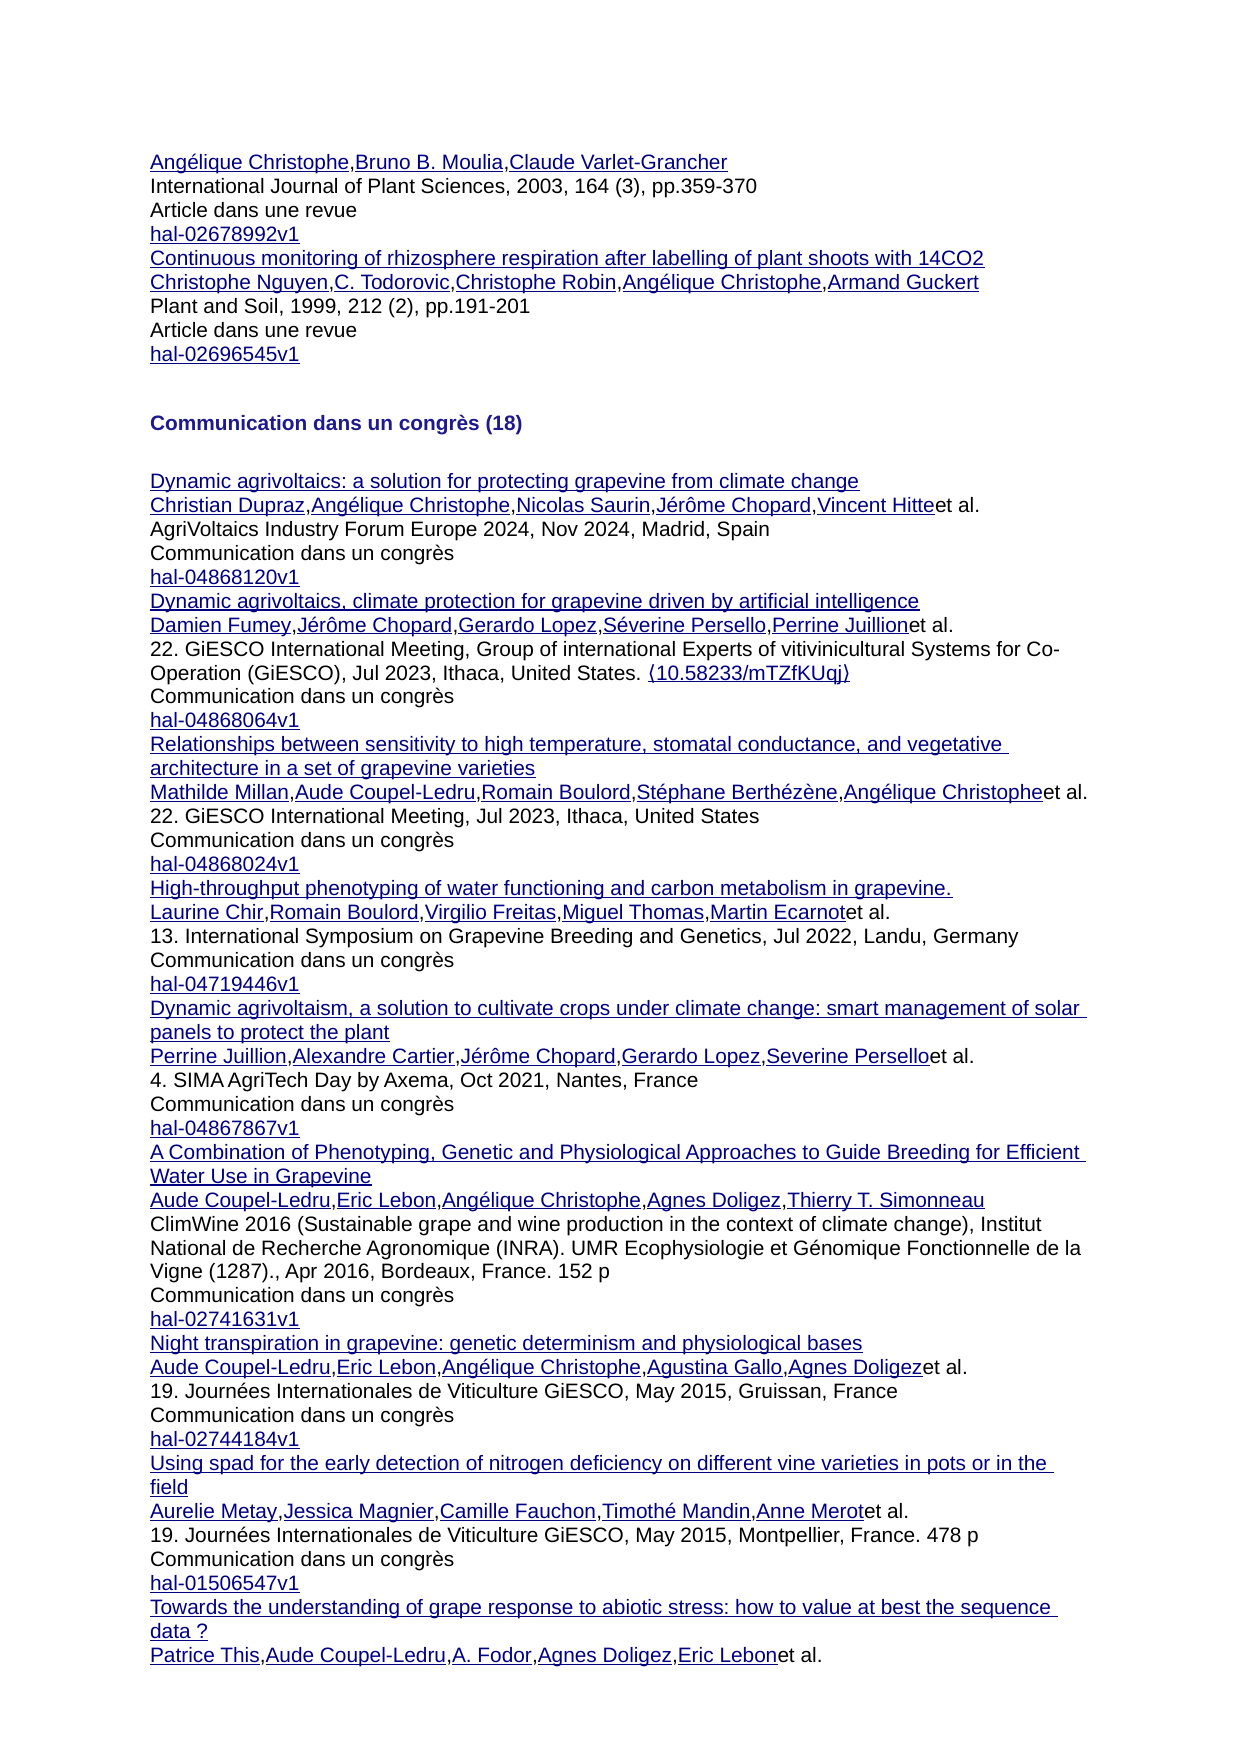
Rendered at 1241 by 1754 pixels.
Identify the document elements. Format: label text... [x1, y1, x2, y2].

table_cell Night transpiration in grapevine: genetic determinism and physiological bases Aude Coupel-Ledru,Eric Lebon,Angélique Christophe,Agustina Gallo,Agnes Doligezet al. 19. Journées Internationales de Viticulture GiESCO, May 2015, Gruissan, France Communication dans un congrès hal-02744184v1 [150, 1331, 1090, 1451]
table_cell Dynamic agrivoltaics, climate protection for grapevine driven by artificial intelligence Damien Fumey,Jérôme Chopard,Gerardo Lopez,Séverine Persello,Perrine Juillionet al. 22. GiESCO International Meeting, Group of international Experts of vitivinicultural Systems for Co-Operation (GiESCO), Jul 2023, Ithaca, United States. ⟨10.58233/mTZfKUqj⟩ Communication dans un congrès hal-04868064v1 [150, 589, 1090, 732]
table_cell Dynamic agrivoltaism, a solution to cultivate crops under climate change: smart management of solar panels to protect the plant Perrine Juillion,Alexandre Cartier,Jérôme Chopard,Gerardo Lopez,Severine Perselloet al. 4. SIMA AgriTech Day by Axema, Oct 2021, Nantes, France Communication dans un congrès hal-04867867v1 [150, 996, 1090, 1139]
table_cell A Combination of Phenotyping, Genetic and Physiological Approaches to Guide Breeding for Efficient Water Use in Grapevine Aude Coupel-Ledru,Eric Lebon,Angélique Christophe,Agnes Doligez,Thierry T. Simonneau ClimWine 2016 (Sustainable grape and wine production in the context of climate change), Institut National de Recherche Agronomique (INRA). UMR Ecophysiologie et Génomique Fonctionnelle de la Vigne (1287)., Apr 2016, Bordeaux, France. 152 p Communication dans un congrès hal-02741631v1 [150, 1140, 1090, 1331]
table_cell High-throughput phenotyping of water functioning and carbon metabolism in grapevine. Laurine Chir,Romain Boulord,Virgilio Freitas,Miguel Thomas,Martin Ecarnotet al. 13. International Symposium on Grapevine Breeding and Genetics, Jul 2022, Landu, Germany Communication dans un congrès hal-04719446v1 [150, 876, 1090, 996]
table_cell Angélique Christophe,Bruno B. Moulia,Claude Varlet-Grancher International Journal of Plant Sciences, 2003, 164 (3), pp.359-370 Article dans une revue hal-02678992v1 [150, 150, 1090, 246]
table_cell Using spad for the early detection of nitrogen deficiency on different vine varieties in pots or in the field Aurelie Metay,Jessica Magnier,Camille Fauchon,Timothé Mandin,Anne Merotet al. 19. Journées Internationales de Viticulture GiESCO, May 2015, Montpellier, France. 478 p Communication dans un congrès hal-01506547v1 [150, 1451, 1090, 1595]
table_cell Continuous monitoring of rhizosphere respiration after labelling of plant shoots with 14CO2 Christophe Nguyen,C. Todorovic,Christophe Robin,Angélique Christophe,Armand Guckert Plant and Soil, 1999, 212 (2), pp.191-201 Article dans une revue hal-02696545v1 [150, 246, 1090, 366]
table_header Dynamic agrivoltaics: a solution for protecting grapevine from climate change Christian Dupraz,Angélique Christophe,Nicolas Saurin,Jérôme Chopard,Vincent Hitteet al. AgriVoltaics Industry Forum Europe 2024, Nov 2024, Madrid, Spain Communication dans un congrès hal-04868120v1 [150, 469, 1090, 588]
subtitle Communication dans un congrès (18) [150, 410, 1090, 434]
table_cell Towards the understanding of grape response to abiotic stress: how to value at best the sequence data ? Patrice This,Aude Coupel-Ledru,A. Fodor,Agnes Doligez,Eric Lebonet al. [150, 1595, 1090, 1667]
table_cell Relationships between sensitivity to high temperature, stomatal conductance, and vegetative architecture in a set of grapevine varieties Mathilde Millan,Aude Coupel-Ledru,Romain Boulord,Stéphane Berthézène,Angélique Christopheet al. 22. GiESCO International Meeting, Jul 2023, Ithaca, United States Communication dans un congrès hal-04868024v1 [150, 732, 1090, 876]
